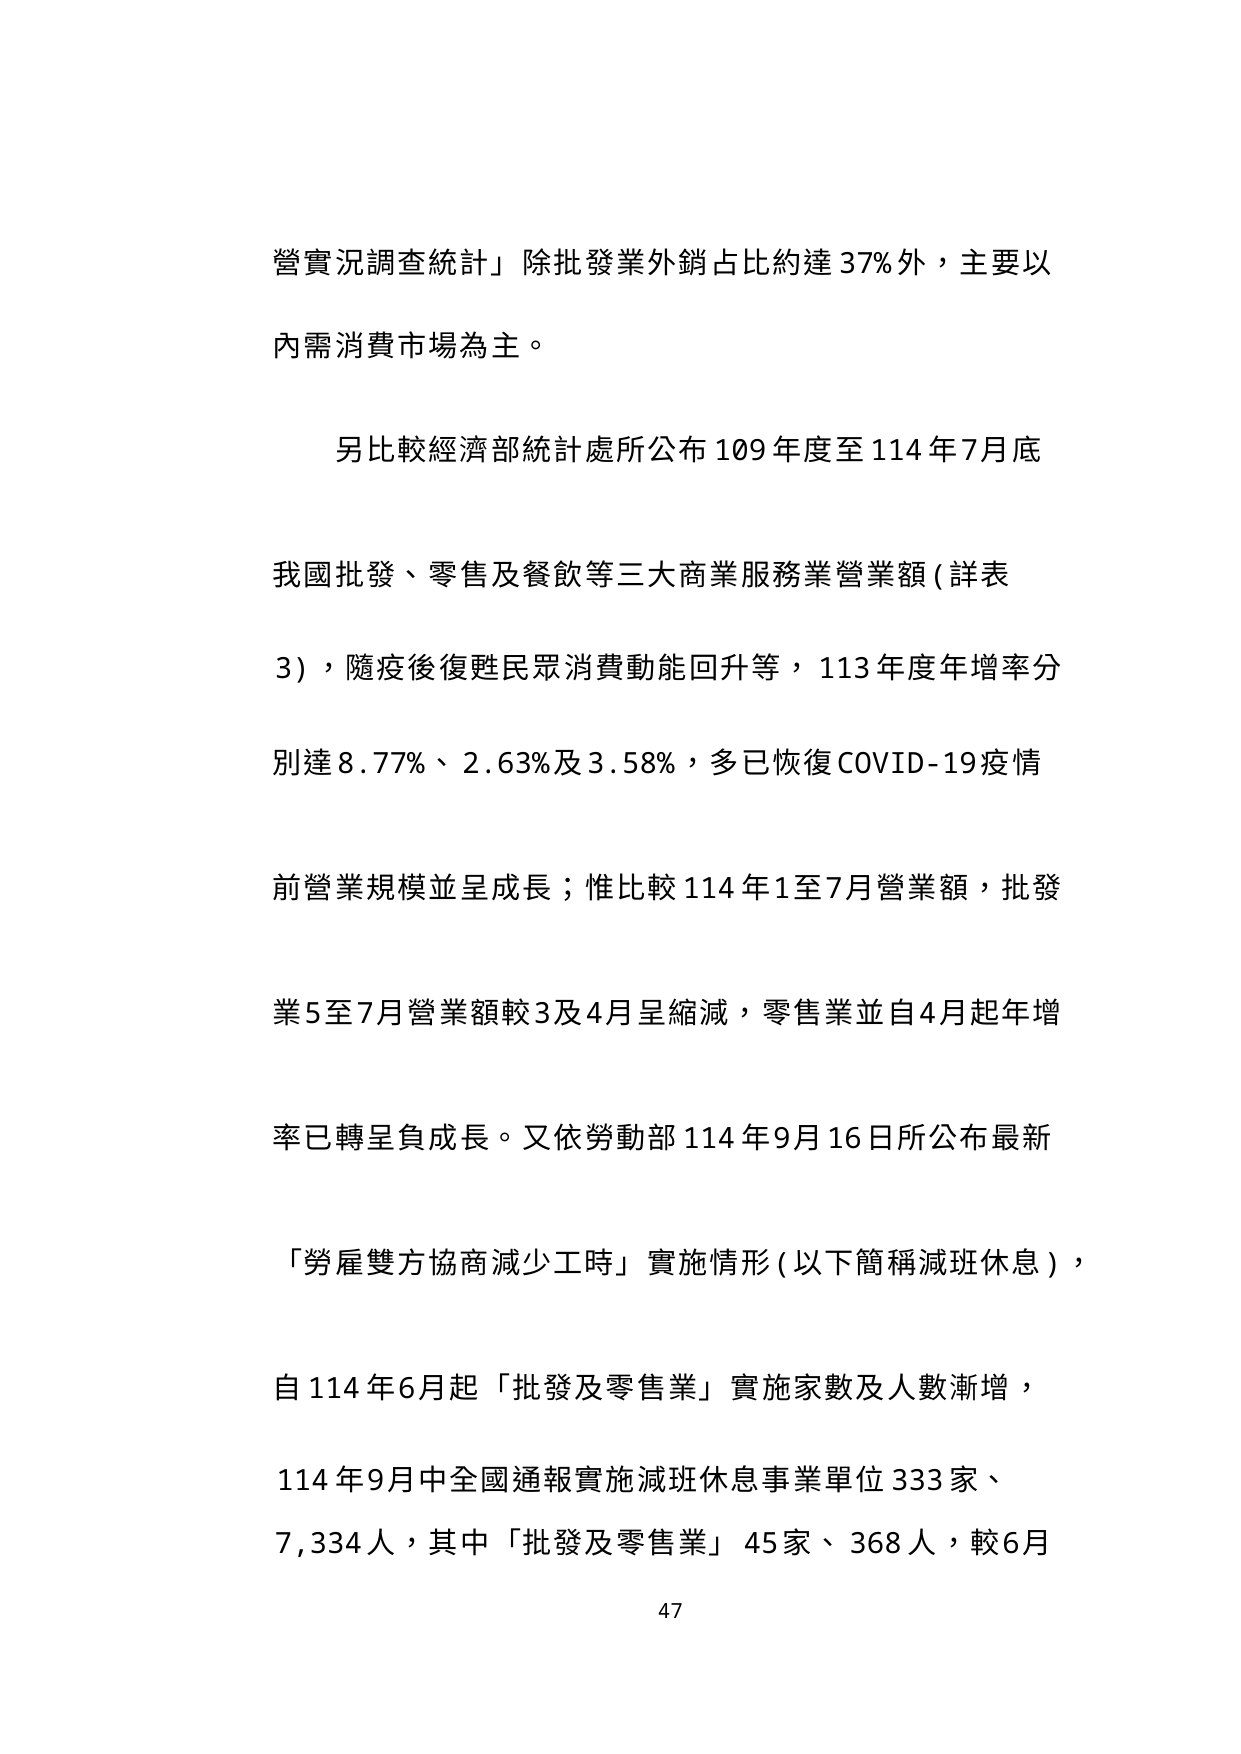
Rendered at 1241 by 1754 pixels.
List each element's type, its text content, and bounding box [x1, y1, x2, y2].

text 彙整111年度至114年6月底我國「批發及零售業」、「運輸及倉儲業」暨「住宿及餐飲業」等重要商業服務業營利事業家數及就業人數，呈逐年成長趨勢，迄114年6月底已達96.21萬家，逾整體營利事業家數之五成；就業人數約324萬人，占整體就業市場27.90%，占比逐年提高(詳表2)，對於國內經濟社會之穩定發展，顯具重要影響性；另依經濟部統計處「113年批發、零售及餐飲業經營實況調查統計」除批發業外銷占比約達37%外，主要以內需消費市場為主。 [266, 177, 1063, 365]
text 另比較經濟部統計處所公布109年度至114年7月底我國批發、零售及餐飲等三大商業服務業營業額(詳表3)，隨疫後復甦民眾消費動能回升等，113年度年增率分別達8.77%、2.63%及3.58%，多已恢復COVID-19疫情前營業規模並呈成長；惟比較114年1至7月營業額，批發業5至7月營業額較3及4月呈縮減，零售業並自4月起年增率已轉呈負成長。又依勞動部114年9月16日所公布最新「勞雇雙方協商減少工時」實施情形(以下簡稱減班休息)，自114年6月起「批發及零售業」實施家數及人數漸增，114年9月中全國通報實施減班休息事業單位333家、7,334人，其中「批發及零售業」45家、368人，較6月中29家及272人，分別增加16家及96人(詳表4)。 [266, 365, 1063, 1552]
